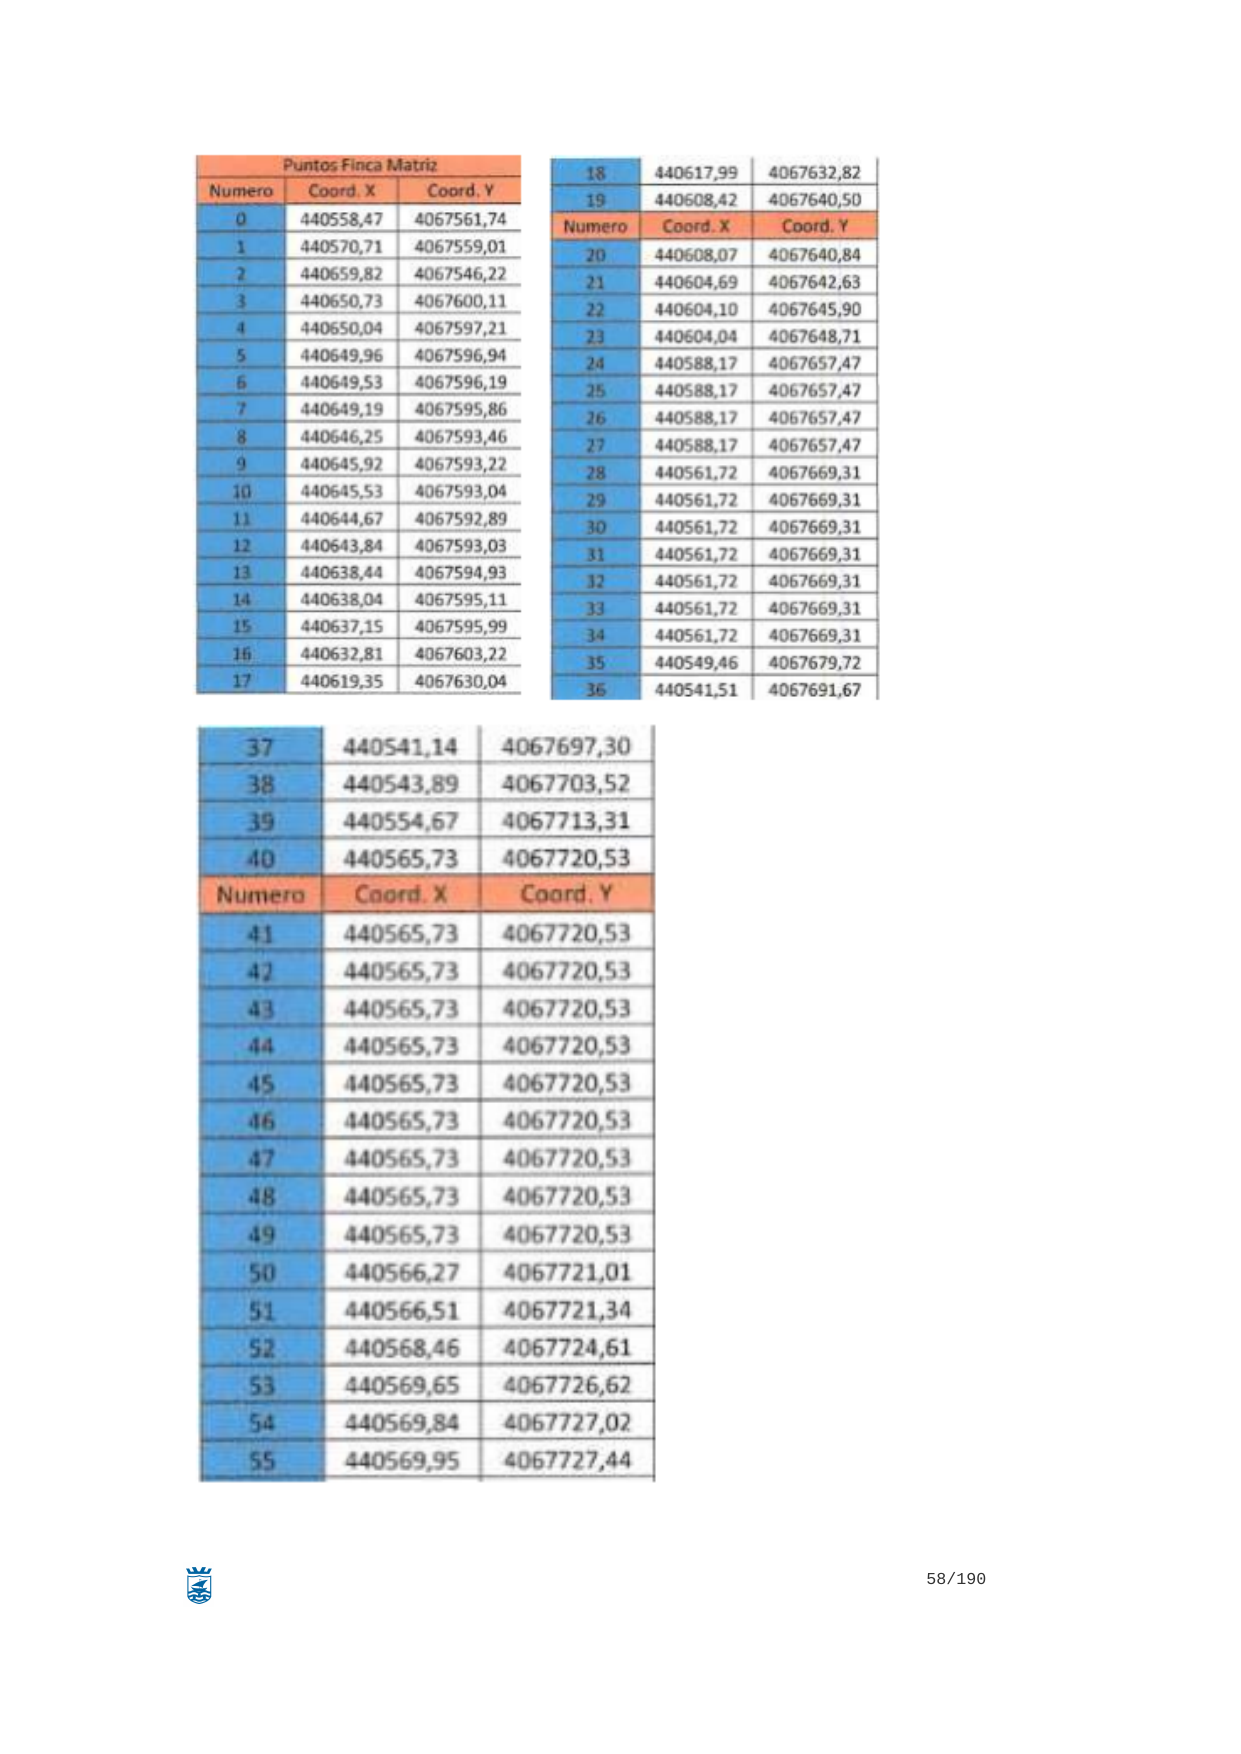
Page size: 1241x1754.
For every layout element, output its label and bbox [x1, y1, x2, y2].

picture [183, 147, 885, 712]
picture [183, 715, 677, 1492]
picture [183, 1562, 214, 1607]
